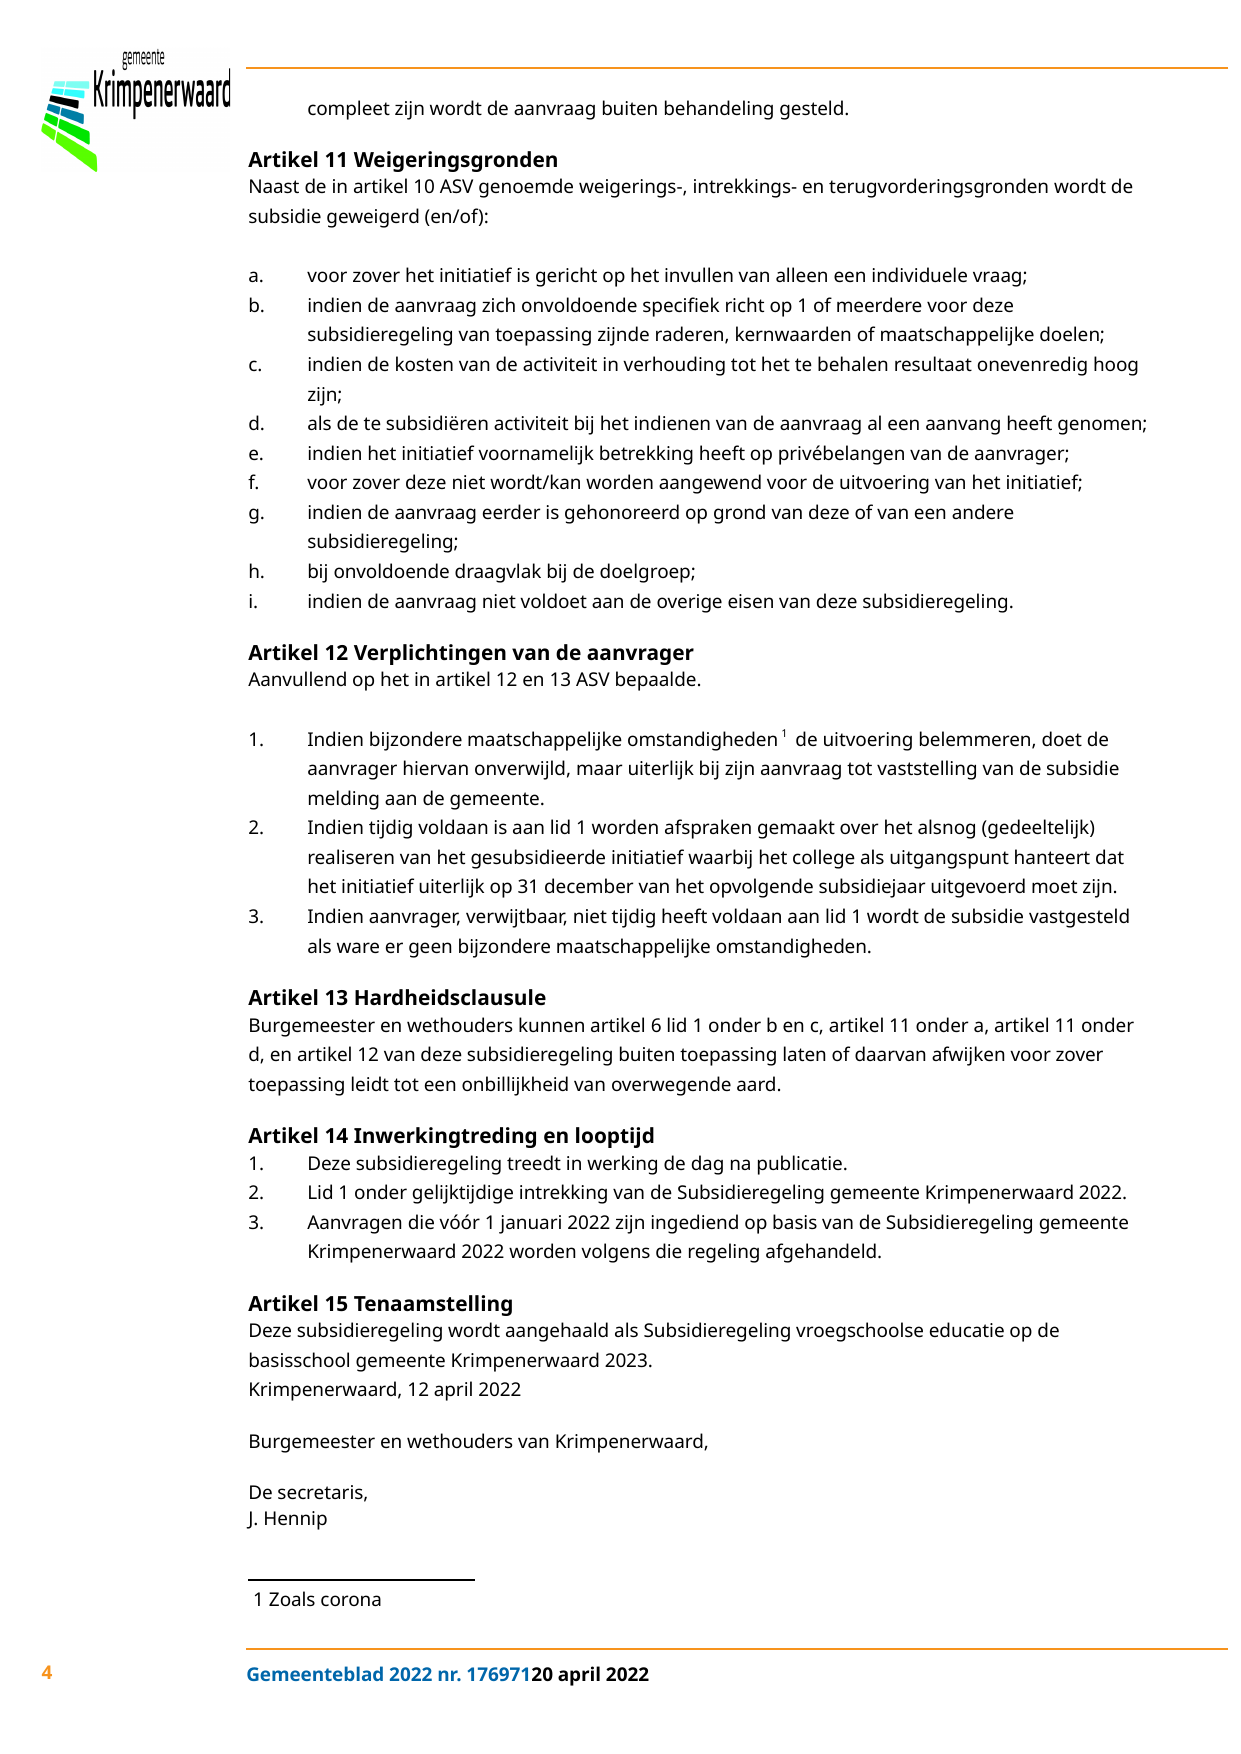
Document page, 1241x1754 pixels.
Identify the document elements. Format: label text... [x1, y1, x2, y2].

text Krimpenerwaard, 12 april 2022 [248, 1377, 1152, 1402]
list indien de aanvraag eerder is gehonoreerd op grond van deze of van een andere subsidieregeling; [248, 499, 1152, 554]
text Artikel 14 Inwerkingtreding en looptijd [248, 1121, 1152, 1150]
text Artikel 12 Verplichtingen van de aanvrager [248, 638, 1152, 667]
text J. Hennip [248, 1505, 1152, 1531]
list Indien aanvrager, verwijtbaar, niet tijdig heeft voldaan aan lid 1 wordt de subsidie vastgesteld als ware er geen bijzondere maatschappelijke omstandigheden. [248, 903, 1152, 959]
list indien de aanvraag zich onvoldoende specifiek richt op 1 of meerdere voor deze subsidieregeling van toepassing zijnde raderen, kernwaarden of maatschappelijke doelen; [248, 292, 1152, 347]
text Burgemeester en wethouders van Krimpenerwaard, [248, 1428, 1152, 1454]
list indien het initiatief voornamelijk betrekking heeft op privébelangen van de aanvrager; [248, 440, 1152, 466]
list Lid 1 onder gelijktijdige intrekking van de Subsidieregeling gemeente Krimpenerwaard 2022. [248, 1179, 1152, 1205]
text Burgemeester en wethouders kunnen artikel 6 lid 1 onder b en c, artikel 11 onder a, artikel 11 onder d, en artikel 12 van deze subsidieregeling buiten toepassing laten of daarvan afwijken voor zover toepassing leidt tot een onbillijkheid van overwegende aard. [248, 1012, 1152, 1097]
text Deze subsidieregeling wordt aangehaald als Subsidieregeling vroegschoolse educatie op de basisschool gemeente Krimpenerwaard 2023. [248, 1317, 1152, 1373]
text De secretaris, [248, 1479, 1152, 1505]
text Artikel 15 Tenaamstelling [248, 1289, 1152, 1317]
list indien de kosten van de activiteit in verhouding tot het te behalen resultaat onevenredig hoog zijn; [248, 351, 1152, 406]
text Artikel 13 Hardheidsclausule [248, 983, 1152, 1012]
list Aanvragen die vóór 1 januari 2022 zijn ingediend op basis van de Subsidieregeling gemeente Krimpenerwaard 2022 worden volgens die regeling afgehandeld. [248, 1209, 1152, 1264]
list bij onvoldoende draagvlak bij de doelgroep; [248, 558, 1152, 584]
text Aanvullend op het in artikel 12 en 13 ASV bepaalde. [248, 667, 1152, 692]
list voor zover deze niet wordt/kan worden aangewend voor de uitvoering van het initiatief; [248, 469, 1152, 495]
list als de te subsidiëren activiteit bij het indienen van de aanvraag al een aanvang heeft genomen; [248, 410, 1152, 436]
list compleet zijn wordt de aanvraag buiten behandeling gesteld. [248, 95, 1152, 121]
list Indien tijdig voldaan is aan lid 1 worden afspraken gemaakt over het alsnog (gedeeltelijk) realiseren van het gesubsidieerde initiatief waarbij het college als uitgangspunt hanteert dat het initiatief uiterlijk op 31 december van het opvolgende subsidiejaar uitgevoerd moet zijn. [248, 814, 1152, 899]
list voor zover het initiatief is gericht op het invullen van alleen een individuele vraag; [248, 262, 1152, 288]
list Deze subsidieregeling treedt in werking de dag na publicatie. [248, 1150, 1152, 1176]
text Naast de in artikel 10 ASV genoemde weigerings-, intrekkings- en terugvorderingsgronden wordt de subsidie geweigerd (en/of): [248, 174, 1152, 229]
picture [41, 47, 231, 172]
list indien de aanvraag niet voldoet aan de overige eisen van deze subsidieregeling. [248, 588, 1152, 613]
list Indien bijzondere maatschappelijke omstandigheden de uitvoering belemmeren, doet de aanvrager hiervan onverwijld, maar uiterlijk bij zijn aanvraag tot vaststelling van de subsidie melding aan de gemeente. [248, 726, 1152, 811]
text Artikel 11 Weigeringsgronden [248, 145, 1152, 174]
list Zoals corona [248, 1586, 1152, 1612]
